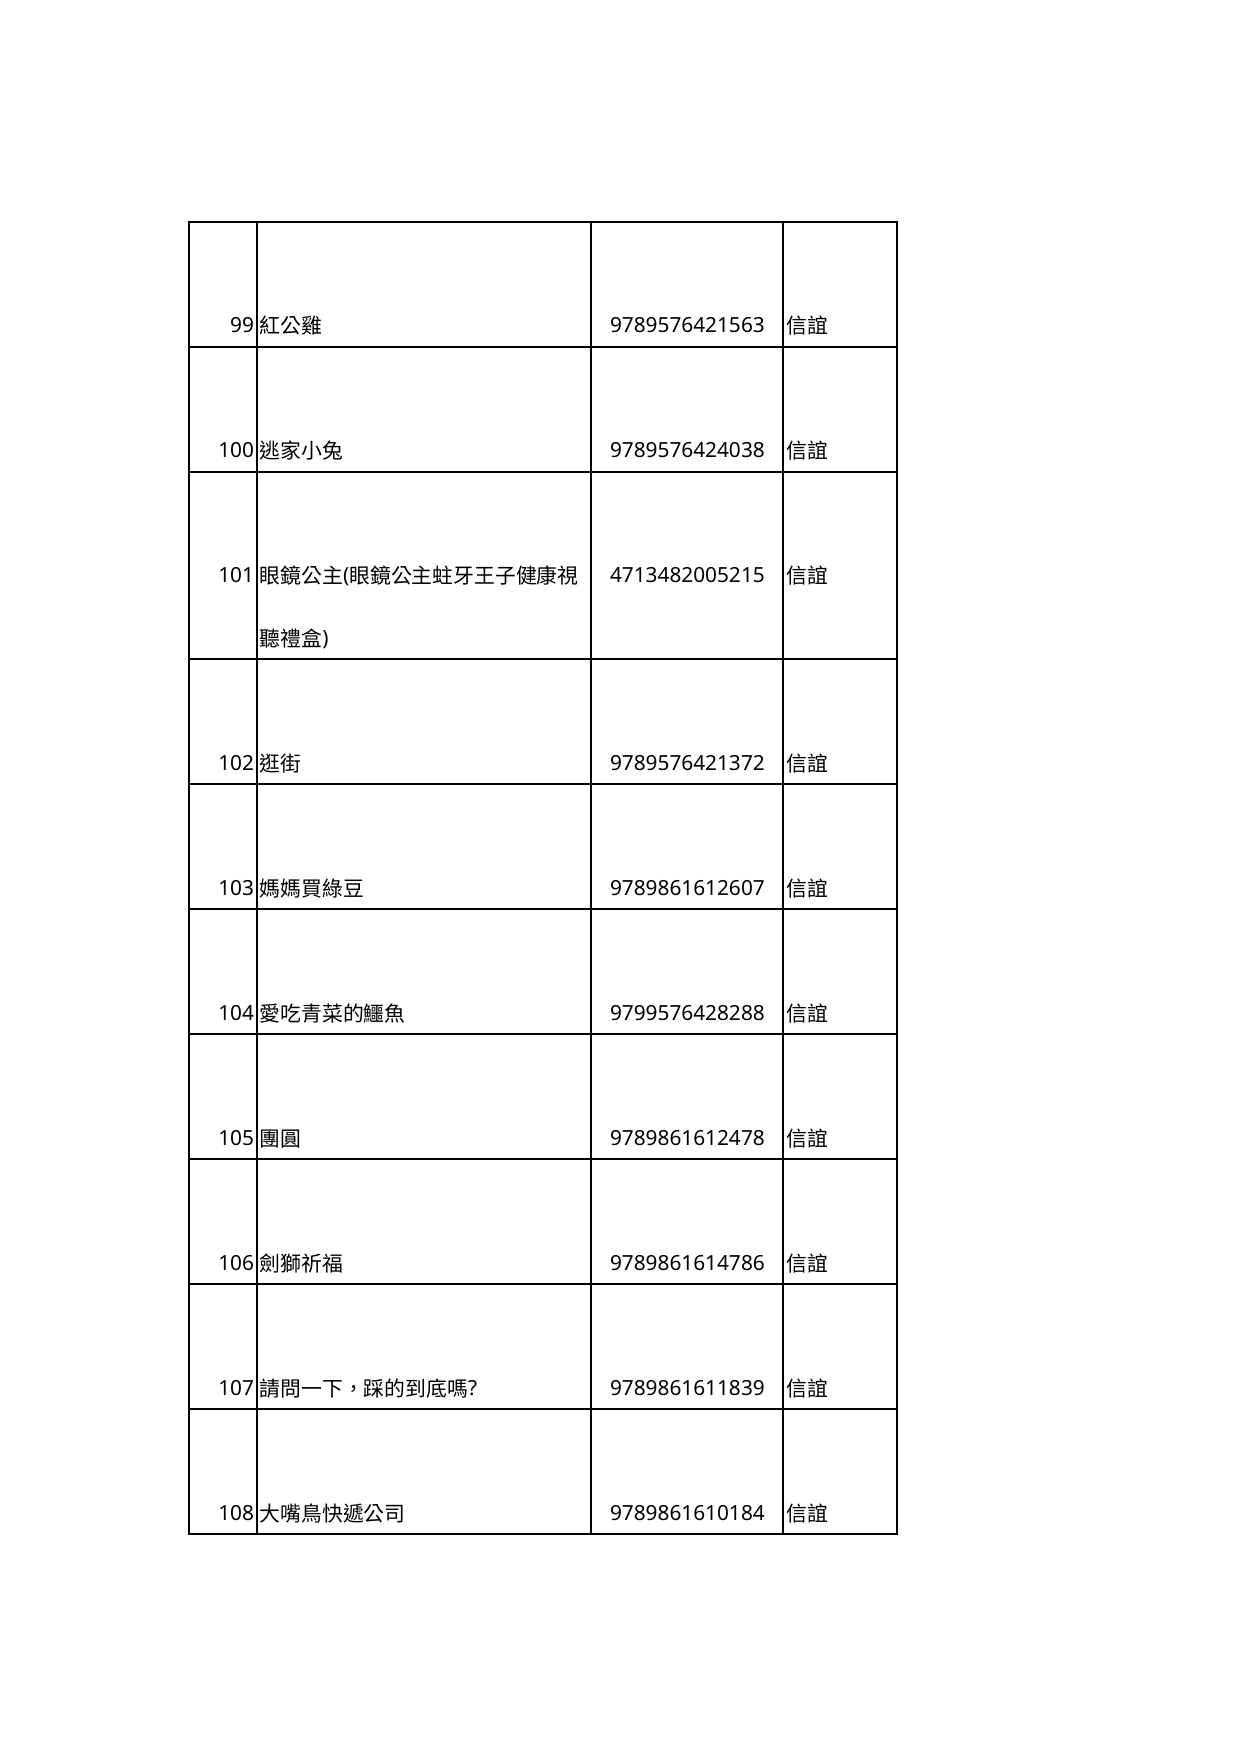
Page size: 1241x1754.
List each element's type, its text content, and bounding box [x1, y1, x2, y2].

table_cell 100 [190, 348, 256, 471]
table_cell 逛街 [258, 660, 590, 783]
table_cell 9789861612478 [592, 1035, 782, 1158]
table_cell 101 [190, 473, 256, 658]
table_cell 大嘴鳥快遞公司 [258, 1410, 590, 1533]
table_cell 眼鏡公主(眼鏡公主蛀牙王子健康視聽禮盒) [258, 473, 590, 658]
table_cell 請問一下，踩的到底嗎? [258, 1285, 590, 1408]
table_cell 102 [190, 660, 256, 783]
table_cell 信誼 [784, 785, 896, 908]
table_cell 信誼 [784, 1035, 896, 1158]
table_cell 104 [190, 910, 256, 1033]
table_cell 103 [190, 785, 256, 908]
table_cell 逃家小兔 [258, 348, 590, 471]
table_cell 信誼 [784, 660, 896, 783]
table_cell 團圓 [258, 1035, 590, 1158]
table_cell 9789861614786 [592, 1160, 782, 1283]
table_cell 劍獅祈福 [258, 1160, 590, 1283]
table_cell 信誼 [784, 1410, 896, 1533]
table_cell 愛吃青菜的鱷魚 [258, 910, 590, 1033]
table_cell 信誼 [784, 910, 896, 1033]
table_cell 信誼 [784, 1160, 896, 1283]
table_cell 9789576421563 [592, 223, 782, 346]
table_cell 107 [190, 1285, 256, 1408]
table_cell 106 [190, 1160, 256, 1283]
table_cell 信誼 [784, 1285, 896, 1408]
table_cell 4713482005215 [592, 473, 782, 658]
table_cell 108 [190, 1410, 256, 1533]
table_cell 9789576421372 [592, 660, 782, 783]
table_header 103年度幼愛閱計畫書單 本批圖書尚在籌備中 [188, 158, 897, 221]
table_cell 105 [190, 1035, 256, 1158]
table_cell 信誼 [784, 223, 896, 346]
table_cell 媽媽買綠豆 [258, 785, 590, 908]
table_cell 9789861610184 [592, 1410, 782, 1533]
table_cell 信誼 [784, 348, 896, 471]
table_cell 9789861611839 [592, 1285, 782, 1408]
table_cell 9799576428288 [592, 910, 782, 1033]
table_cell 99 [190, 223, 256, 346]
table_cell 9789576424038 [592, 348, 782, 471]
table_cell 9789861612607 [592, 785, 782, 908]
table_cell 紅公雞 [258, 223, 590, 346]
table_cell 信誼 [784, 473, 896, 658]
